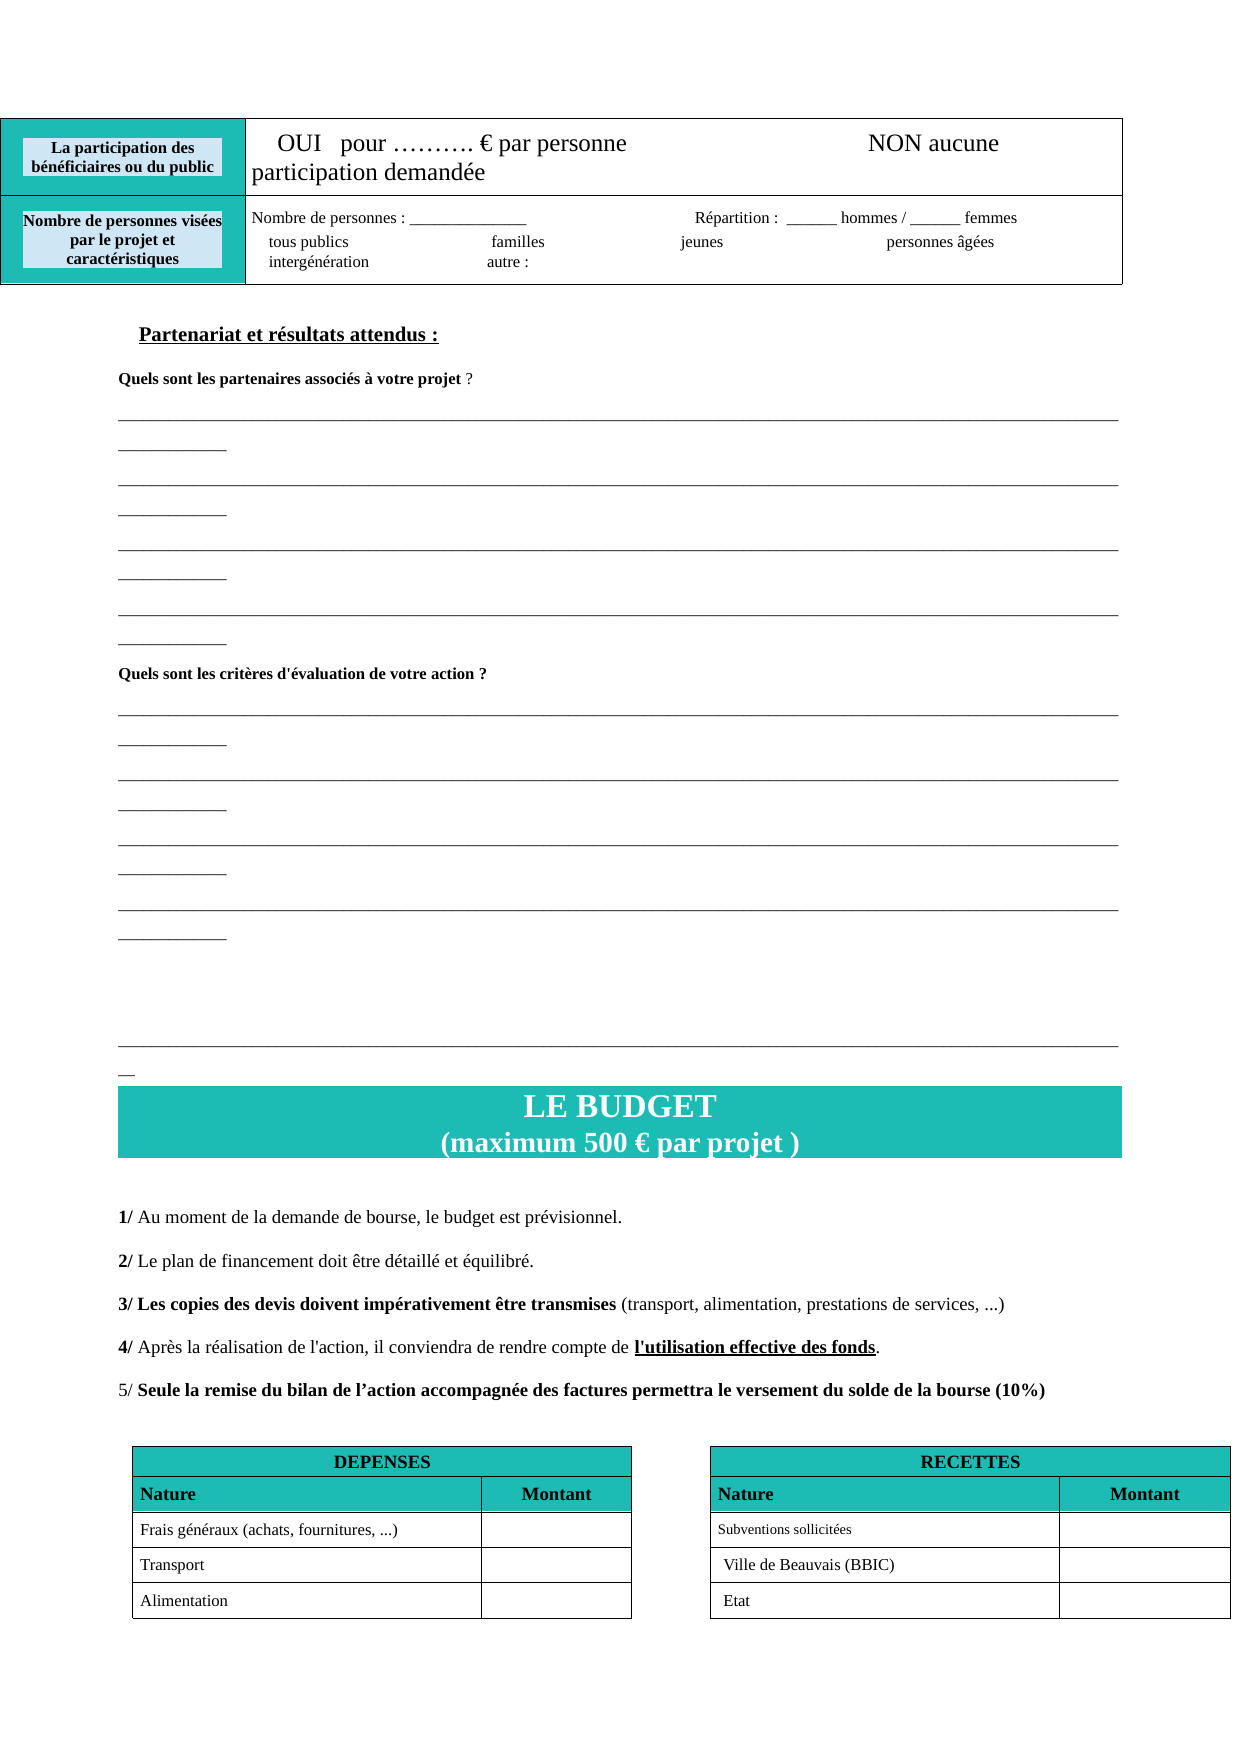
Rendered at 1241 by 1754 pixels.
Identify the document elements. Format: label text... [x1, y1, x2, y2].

table_cell [632, 1476, 710, 1511]
text __________________________________________________________________________________________________________________________ [118, 1022, 1122, 1081]
table_cell [632, 1547, 710, 1582]
table_header DEPENSES [133, 1447, 631, 1476]
table_cell [1060, 1513, 1230, 1547]
table_cell  OUI pour ………. € par personne  NON aucune participation demandée [246, 119, 1122, 195]
table_cell [1060, 1583, 1230, 1618]
text 1/ Au moment de la demande de bourse, le budget est prévisionnel. [118, 1206, 1122, 1228]
text Quels sont les critères d'évaluation de votre action ? [118, 656, 1122, 685]
text 4/ Après la réalisation de l'action, il conviendra de rendre compte de l'utilisation effective des fonds. [118, 1336, 1122, 1357]
table_cell [482, 1583, 631, 1618]
table_cell [632, 1511, 710, 1547]
table_cell Alimentation [133, 1583, 481, 1618]
table_cell [482, 1513, 631, 1547]
text _____________________________________________________________________________________________________________________________________ [118, 526, 1122, 585]
table_cell Frais généraux (achats, fournitures, ...) [133, 1513, 481, 1547]
table_cell Montant [1060, 1477, 1230, 1511]
text _____________________________________________________________________________________________________________________________________ [118, 821, 1122, 880]
text _____________________________________________________________________________________________________________________________________ [118, 396, 1122, 455]
text LE BUDGET [118, 1086, 1122, 1125]
table_cell [1060, 1548, 1230, 1582]
table_cell La participation des bénéficiaires ou du public [1, 119, 245, 195]
table_cell Montant [482, 1477, 631, 1511]
table_header [632, 1446, 710, 1476]
table_cell Nombre de personnes : ______________ Répartition : ______ hommes / ______ femmes  tous publics  familles  jeunes  personnes âgées  intergénération  autre : [246, 196, 1122, 283]
table_cell Nature [133, 1477, 481, 1511]
text 3/ Les copies des devis doivent impérativement être transmises (transport, alimentation, prestations de services, ...) [118, 1293, 1122, 1314]
table_cell Subventions sollicitées [711, 1513, 1059, 1547]
text (maximum 500 € par projet ) [118, 1125, 1122, 1158]
text _____________________________________________________________________________________________________________________________________ [118, 756, 1122, 815]
table_cell Transport [133, 1548, 481, 1582]
table_cell [632, 1582, 710, 1618]
text _____________________________________________________________________________________________________________________________________ [118, 886, 1122, 945]
table_header RECETTES [711, 1447, 1230, 1476]
table_cell Ville de Beauvais (BBIC) [711, 1548, 1059, 1582]
text 5/ Seule la remise du bilan de l’action accompagnée des factures permettra le versement du solde de la bourse (10%) [118, 1379, 1122, 1401]
text  Partenariat et résultats attendus : [118, 322, 1122, 346]
text _____________________________________________________________________________________________________________________________________ [118, 461, 1122, 520]
text _____________________________________________________________________________________________________________________________________ [118, 691, 1122, 750]
text Quels sont les partenaires associés à votre projet ? [118, 361, 1122, 390]
table_cell Nature [711, 1477, 1059, 1511]
table_cell Etat [711, 1583, 1059, 1618]
table_cell Nombre de personnes visées par le projet et caractéristiques [1, 196, 245, 283]
text 2/ Le plan de financement doit être détaillé et équilibré. [118, 1249, 1122, 1271]
table_cell [482, 1548, 631, 1582]
text _____________________________________________________________________________________________________________________________________ [118, 591, 1122, 650]
